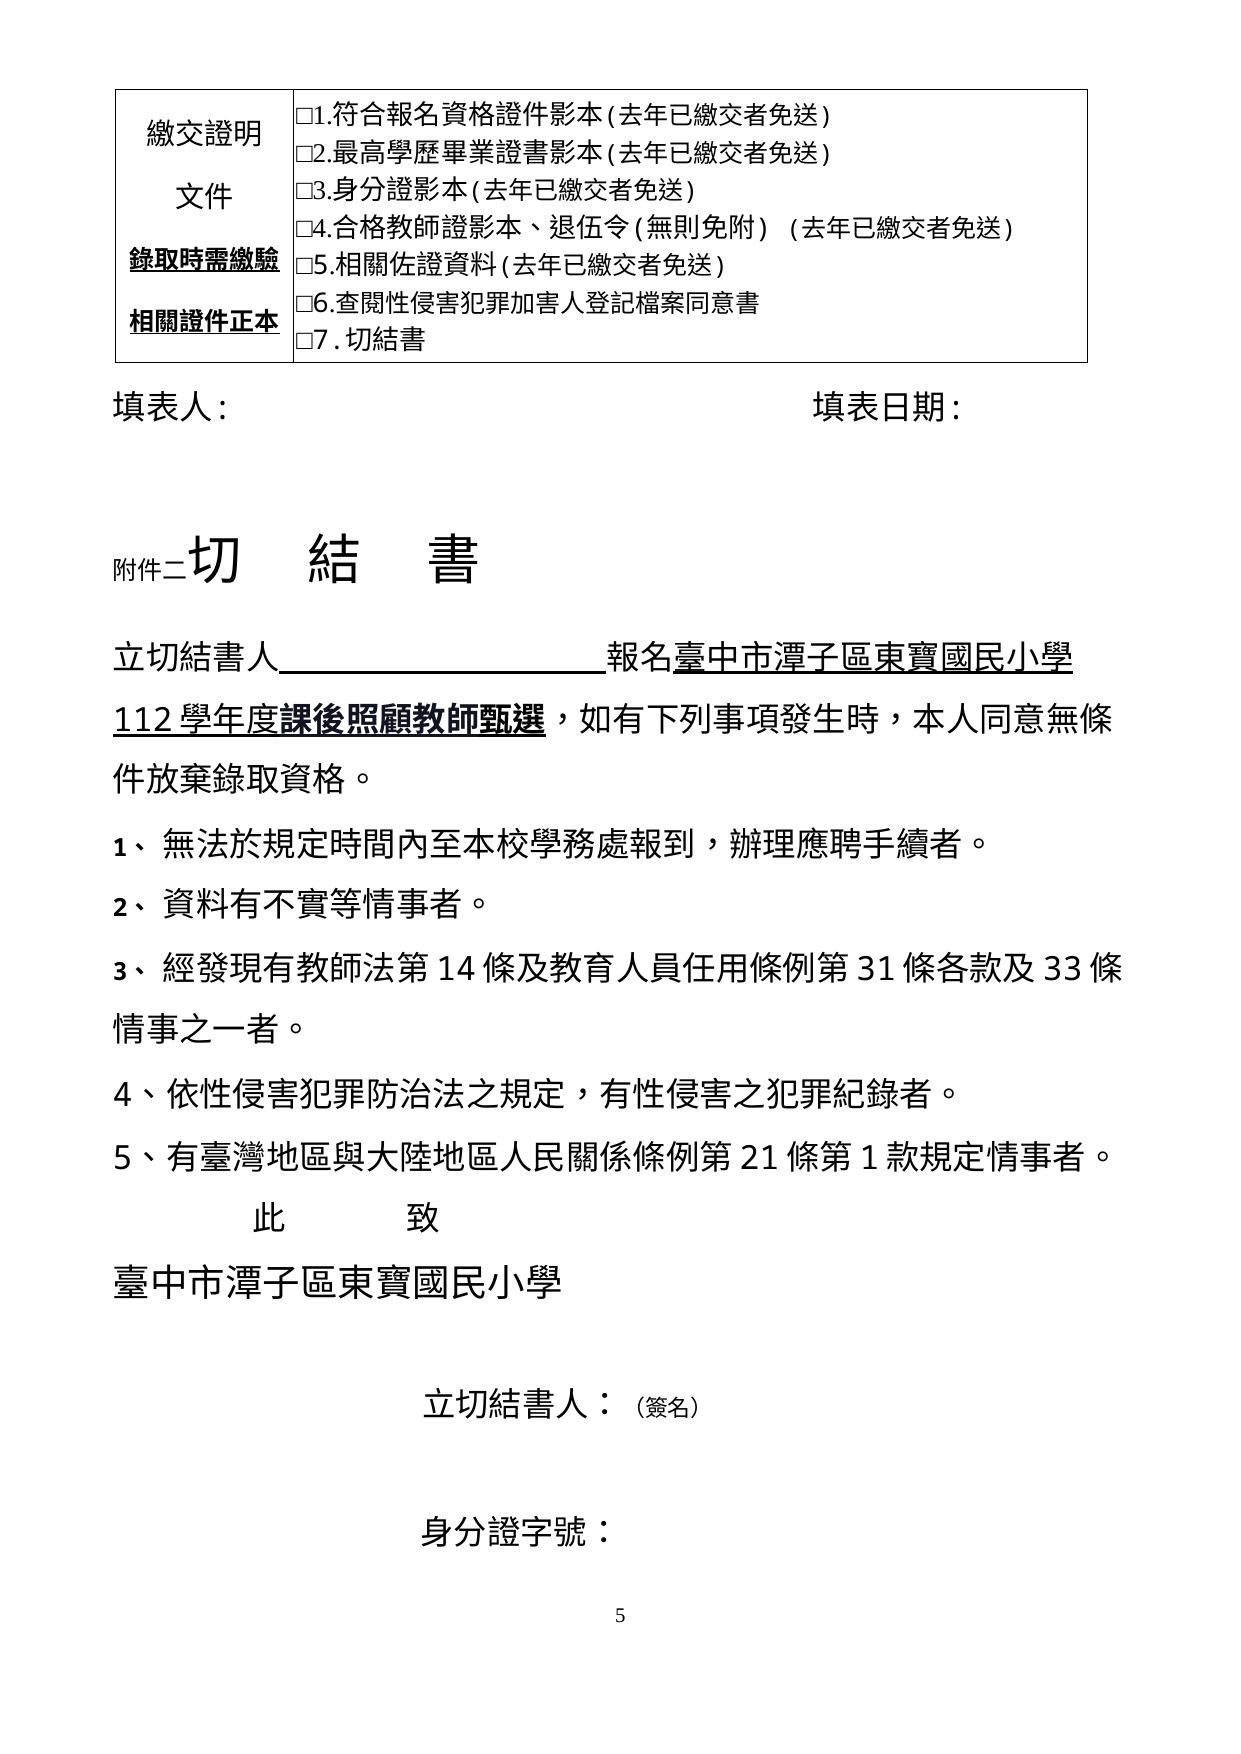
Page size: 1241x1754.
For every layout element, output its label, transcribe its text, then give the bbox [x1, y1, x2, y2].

list 無法於規定時間內至本校學務處報到，辦理應聘手續者。 [112, 801, 1128, 863]
table_cell 繳交證明 文件 錄取時需繳驗相關證件正本 [116, 90, 293, 362]
list 經發現有教師法第14條及教育人員任用條例第31條各款及33條情事之一者。 [112, 926, 1128, 1051]
text 身分證字號： [112, 1488, 1128, 1551]
list 資料有不實等情事者。 [112, 863, 1128, 926]
text 立切結書人：（簽名） [112, 1363, 1128, 1426]
text 5、有臺灣地區與大陸地區人民關係條例第21條第1款規定情事者。 [112, 1113, 1128, 1176]
text 立切結書人 報名臺中市潭子區東寶國民小學112學年度課後照顧教師甄選，如有下列事項發生時，本人同意無條件放棄錄取資格。 [112, 613, 1128, 801]
text 4、依性侵害犯罪防治法之規定，有性侵害之犯罪紀錄者。 [112, 1051, 1128, 1113]
text 此 致 [112, 1176, 1128, 1238]
text 臺中市潭子區東寶國民小學 [112, 1238, 1128, 1301]
table_cell □1.符合報名資格證件影本(去年已繳交者免送) □2.最高學歷畢業證書影本(去年已繳交者免送) □3.身分證影本(去年已繳交者免送) □4.合格教師證影本、退伍令(無則免附) (去年已繳交者免送) □5.相關佐證資料(去年已繳交者免送) □6.查閱性侵害犯罪加害人登記檔案同意書 □7.切結書 [294, 90, 1087, 362]
text 填表人: 填表日期: [112, 363, 1128, 426]
text 附件二切 結 書 [112, 488, 1128, 613]
